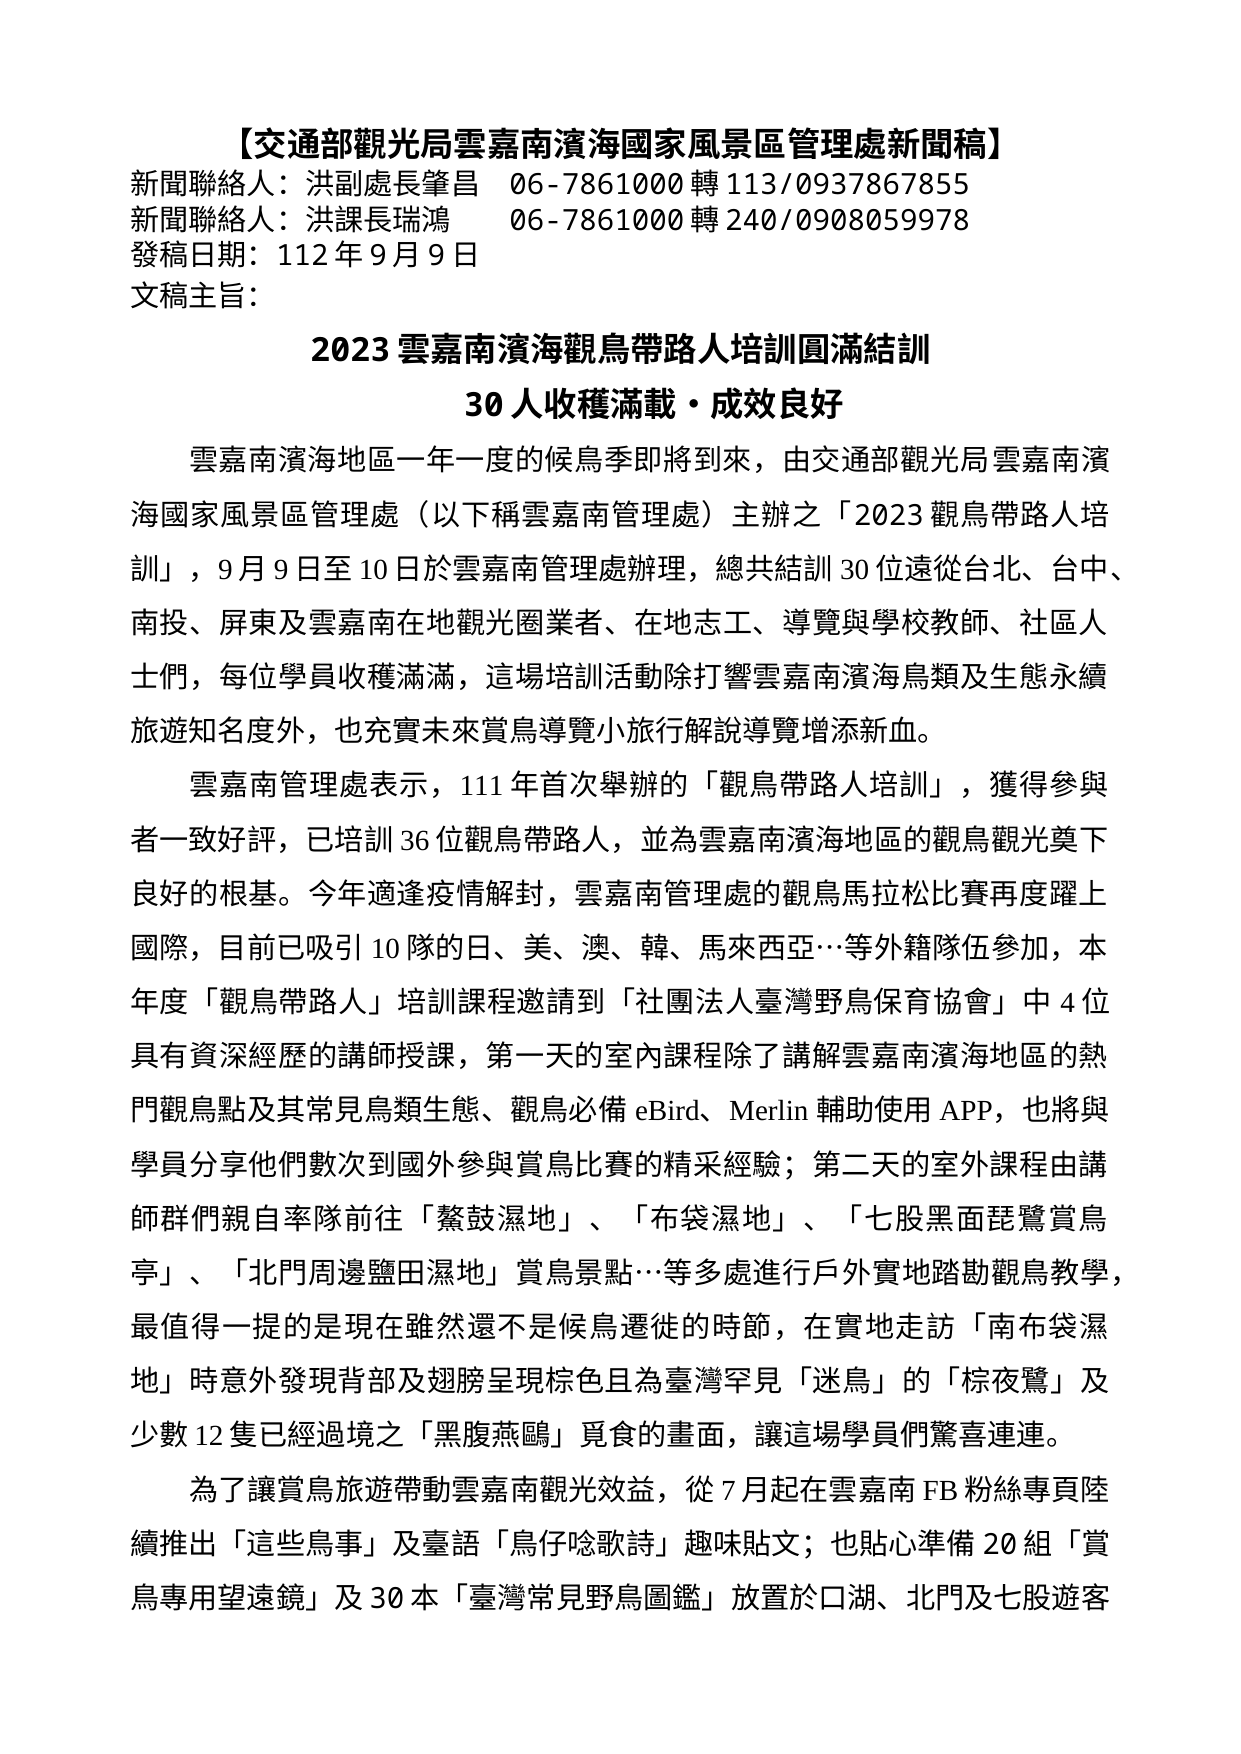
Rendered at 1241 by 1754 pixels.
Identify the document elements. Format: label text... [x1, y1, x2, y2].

text 文稿主旨： [130, 273, 1110, 315]
text 30人收穫滿載‧成效良好 [130, 373, 1110, 427]
text 雲嘉南濱海地區一年一度的候鳥季即將到來，由交通部觀光局雲嘉南濱海國家風景區管理處（以下稱雲嘉南管理處）主辦之「2023觀鳥帶路人培訓」，9月9日至10日於雲嘉南管理處辦理，總共結訓30位遠從台北、台中、南投、屏東及雲嘉南在地觀光圈業者、在地志工、導覽與學校教師、社區人士們，每位學員收穫滿滿，這場培訓活動除打響雲嘉南濱海鳥類及生態永續旅遊知名度外，也充實未來賞鳥導覽小旅行解說導覽增添新血。 [130, 427, 1110, 752]
text 發稿日期：112年9月9日 [130, 237, 1110, 273]
text 【交通部觀光局雲嘉南濱海國家風景區管理處新聞稿】 [130, 118, 1110, 166]
text 新聞聯絡人：洪課長瑞鴻 06-7861000轉240/0908059978 [130, 202, 1110, 237]
text 為了讓賞鳥旅遊帶動雲嘉南觀光效益，從7月起在雲嘉南FB粉絲專頁陸續推出「這些鳥事」及臺語「鳥仔唸歌詩」趣味貼文；也貼心準備20組「賞鳥專用望遠鏡」及30本「臺灣常見野鳥圖鑑」放置於口湖、北門及七股遊客 [130, 1457, 1110, 1619]
text 新聞聯絡人：洪副處長肇昌 06-7861000轉113/0937867855 [130, 166, 1110, 202]
text 雲嘉南管理處表示，111年首次舉辦的「觀鳥帶路人培訓」，獲得參與者一致好評，已培訓36位觀鳥帶路人，並為雲嘉南濱海地區的觀鳥觀光奠下良好的根基。今年適逢疫情解封，雲嘉南管理處的觀鳥馬拉松比賽再度躍上國際，目前已吸引10隊的日、美、澳、韓、馬來西亞…等外籍隊伍參加，本年度「觀鳥帶路人」培訓課程邀請到「社團法人臺灣野鳥保育協會」中4位具有資深經歷的講師授課，第一天的室內課程除了講解雲嘉南濱海地區的熱門觀鳥點及其常見鳥類生態、觀鳥必備eBird、Merlin 輔助使用APP，也將與學員分享他們數次到國外參與賞鳥比賽的精采經驗；第二天的室外課程由講師群們親自率隊前往「鰲鼓濕地」、「布袋濕地」、「七股黑面琵鷺賞鳥亭」、「北門周邊鹽田濕地」賞鳥景點…等多處進行戶外實地踏勘觀鳥教學，最值得一提的是現在雖然還不是候鳥遷徙的時節，在實地走訪「南布袋濕地」時意外發現背部及翅膀呈現棕色且為臺灣罕見「迷鳥」的「棕夜鷺」及少數12隻已經過境之「黑腹燕鷗」覓食的畫面，讓這場學員們驚喜連連。 [130, 752, 1110, 1457]
text 2023雲嘉南濱海觀鳥帶路人培訓圓滿結訓 [130, 315, 1110, 373]
